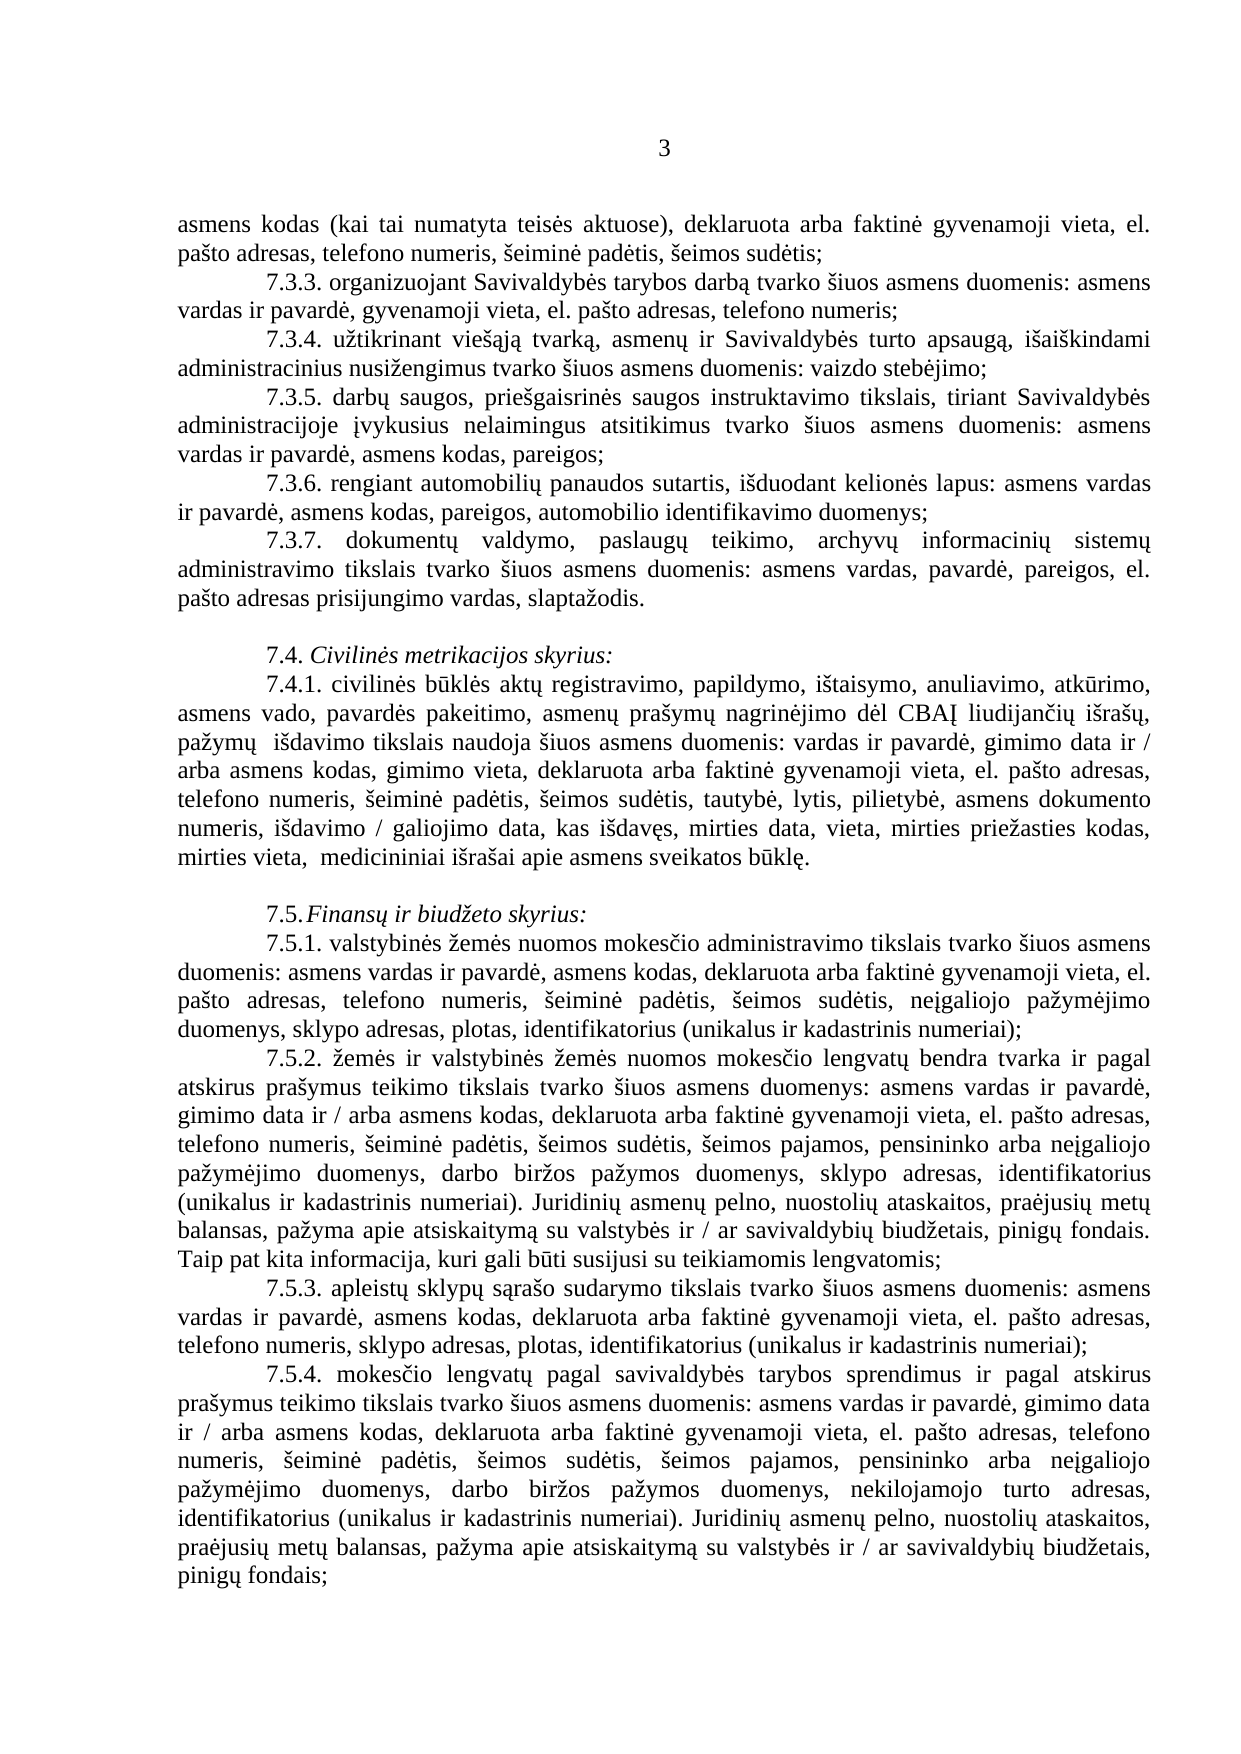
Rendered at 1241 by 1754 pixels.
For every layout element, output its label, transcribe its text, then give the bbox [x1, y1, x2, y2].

text 7.5.3. apleistų sklypų sąrašo sudarymo tikslais tvarko šiuos asmens duomenis: asmens vardas ir pavardė, asmens kodas, deklaruota arba faktinė gyvenamoji vieta, el. pašto adresas, telefono numeris, sklypo adresas, plotas, identifikatorius (unikalus ir kadastrinis numeriai); [177, 1273, 1152, 1359]
text 7.5.2. žemės ir valstybinės žemės nuomos mokesčio lengvatų bendra tvarka ir pagal atskirus prašymus teikimo tikslais tvarko šiuos asmens duomenys: asmens vardas ir pavardė, gimimo data ir / arba asmens kodas, deklaruota arba faktinė gyvenamoji vieta, el. pašto adresas, telefono numeris, šeiminė padėtis, šeimos sudėtis, šeimos pajamos, pensininko arba neįgaliojo pažymėjimo duomenys, darbo biržos pažymos duomenys, sklypo adresas, identifikatorius (unikalus ir kadastrinis numeriai). Juridinių asmenų pelno, nuostolių ataskaitos, praėjusių metų balansas, pažyma apie atsiskaitymą su valstybės ir / ar savivaldybių biudžetais, pinigų fondais. Taip pat kita informacija, kuri gali būti susijusi su teikiamomis lengvatomis; [177, 1043, 1152, 1273]
text 7.3.3. organizuojant Savivaldybės tarybos darbą tvarko šiuos asmens duomenis: asmens vardas ir pavardė, gyvenamoji vieta, el. pašto adresas, telefono numeris; [177, 267, 1152, 324]
text 7.3.6. rengiant automobilių panaudos sutartis, išduodant kelionės lapus: asmens vardas ir pavardė, asmens kodas, pareigos, automobilio identifikavimo duomenys; [177, 468, 1152, 525]
text 7.5. Finansų ir biudžeto skyrius: [177, 899, 1152, 928]
text asmens kodas (kai tai numatyta teisės aktuose), deklaruota arba faktinė gyvenamoji vieta, el. pašto adresas, telefono numeris, šeiminė padėtis, šeimos sudėtis; [177, 209, 1152, 267]
text 7.5.4. mokesčio lengvatų pagal savivaldybės tarybos sprendimus ir pagal atskirus prašymus teikimo tikslais tvarko šiuos asmens duomenis: asmens vardas ir pavardė, gimimo data ir / arba asmens kodas, deklaruota arba faktinė gyvenamoji vieta, el. pašto adresas, telefono numeris, šeiminė padėtis, šeimos sudėtis, šeimos pajamos, pensininko arba neįgaliojo pažymėjimo duomenys, darbo biržos pažymos duomenys, nekilojamojo turto adresas, identifikatorius (unikalus ir kadastrinis numeriai). Juridinių asmenų pelno, nuostolių ataskaitos, praėjusių metų balansas, pažyma apie atsiskaitymą su valstybės ir / ar savivaldybių biudžetais, pinigų fondais; [177, 1359, 1152, 1589]
text 7.3.7. dokumentų valdymo, paslaugų teikimo, archyvų informacinių sistemų administravimo tikslais tvarko šiuos asmens duomenis: asmens vardas, pavardė, pareigos, el. pašto adresas prisijungimo vardas, slaptažodis. [177, 525, 1152, 612]
text 7.3.4. užtikrinant viešąją tvarką, asmenų ir Savivaldybės turto apsaugą, išaiškindami administracinius nusižengimus tvarko šiuos asmens duomenis: vaizdo stebėjimo; [177, 324, 1152, 382]
text 7.3.5. darbų saugos, priešgaisrinės saugos instruktavimo tikslais, tiriant Savivaldybės administracijoje įvykusius nelaimingus atsitikimus tvarko šiuos asmens duomenis: asmens vardas ir pavardė, asmens kodas, pareigos; [177, 382, 1152, 468]
text 7.4. Civilinės metrikacijos skyrius: [177, 640, 1152, 669]
text 7.4.1. civilinės būklės aktų registravimo, papildymo, ištaisymo, anuliavimo, atkūrimo, asmens vado, pavardės pakeitimo, asmenų prašymų nagrinėjimo dėl CBAĮ liudijančių išrašų, pažymų išdavimo tikslais naudoja šiuos asmens duomenis: vardas ir pavardė, gimimo data ir / arba asmens kodas, gimimo vieta, deklaruota arba faktinė gyvenamoji vieta, el. pašto adresas, telefono numeris, šeiminė padėtis, šeimos sudėtis, tautybė, lytis, pilietybė, asmens dokumento numeris, išdavimo / galiojimo data, kas išdavęs, mirties data, vieta, mirties priežasties kodas, mirties vieta, medicininiai išrašai apie asmens sveikatos būklę. [177, 669, 1152, 870]
text 7.5.1. valstybinės žemės nuomos mokesčio administravimo tikslais tvarko šiuos asmens duomenis: asmens vardas ir pavardė, asmens kodas, deklaruota arba faktinė gyvenamoji vieta, el. pašto adresas, telefono numeris, šeiminė padėtis, šeimos sudėtis, neįgaliojo pažymėjimo duomenys, sklypo adresas, plotas, identifikatorius (unikalus ir kadastrinis numeriai); [177, 928, 1152, 1043]
